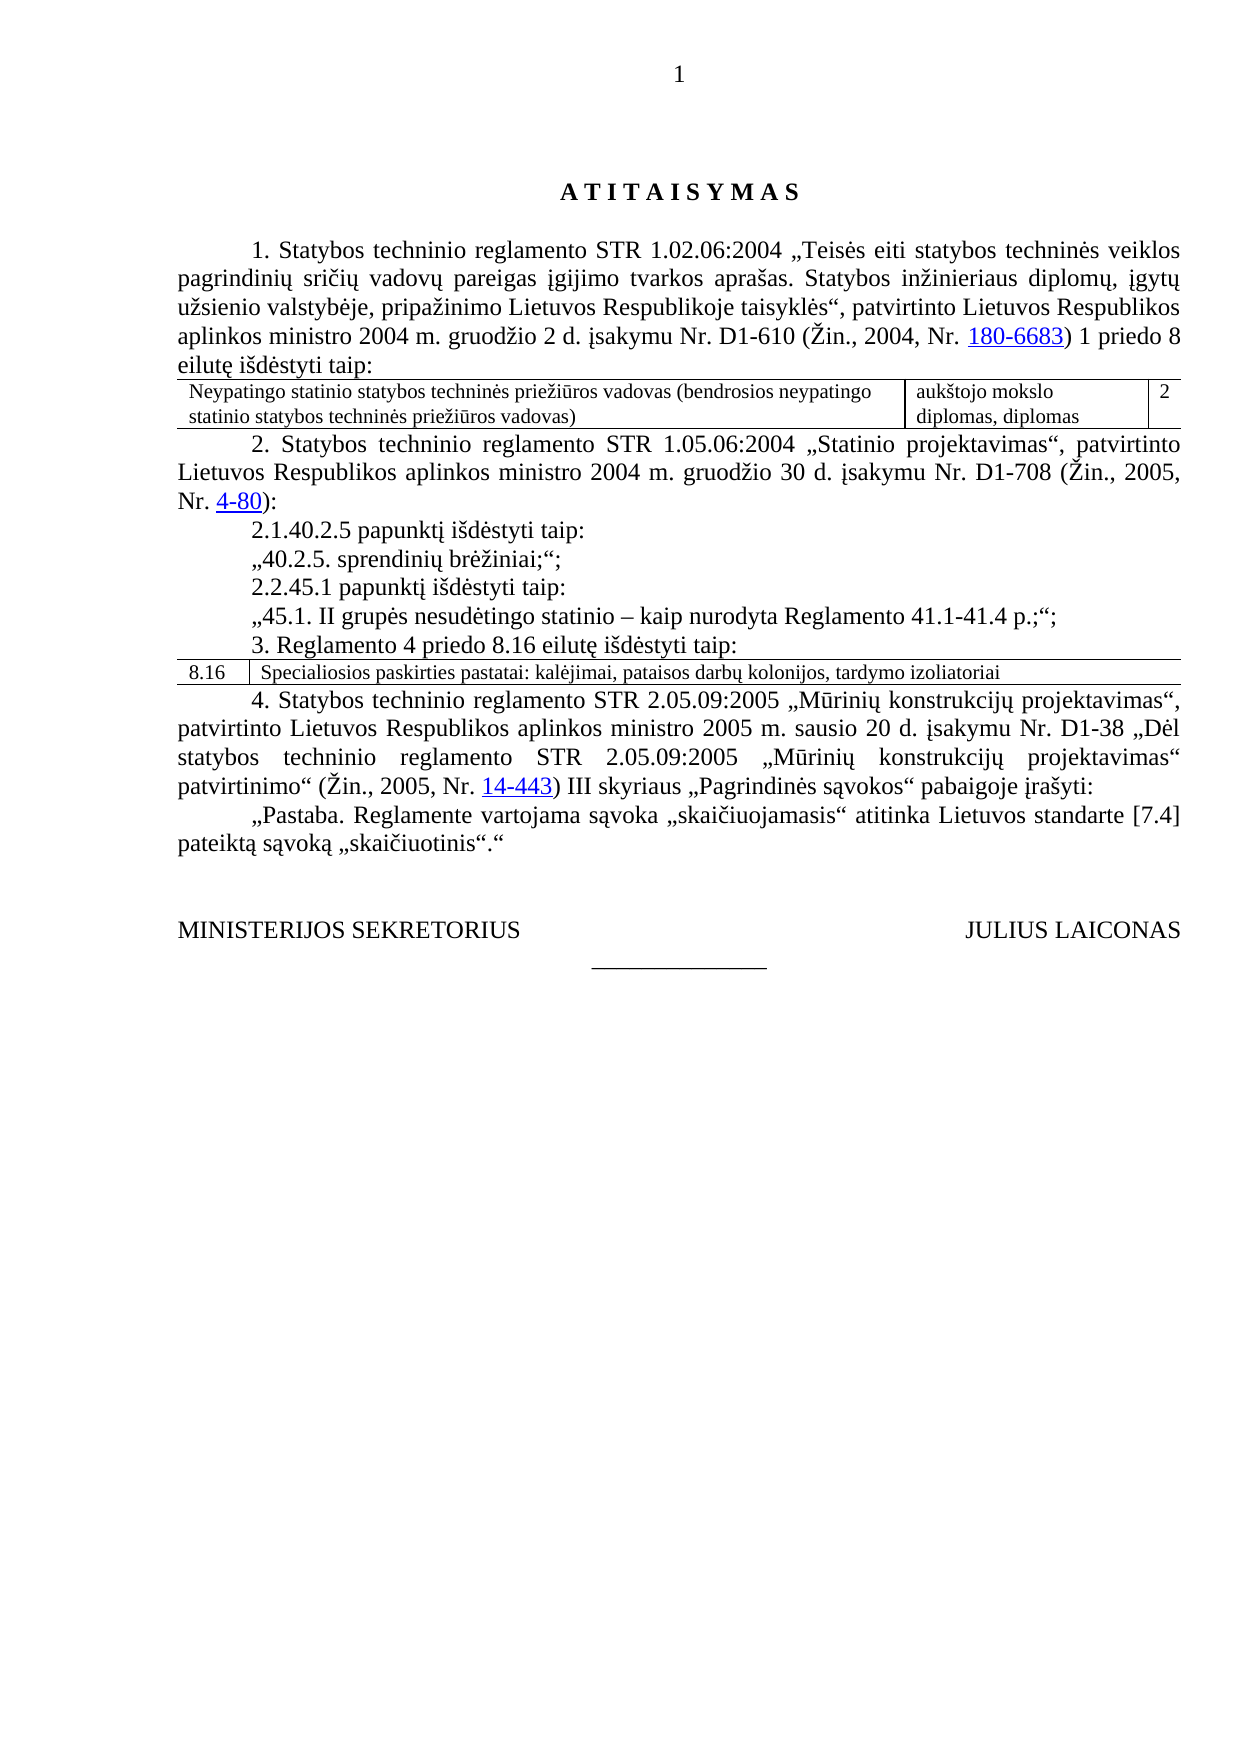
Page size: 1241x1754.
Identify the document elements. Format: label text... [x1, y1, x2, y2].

text 2.2.45.1 papunktį išdėstyti taip: [177, 572, 1181, 601]
table_header 8.16 [177, 660, 249, 684]
text 3. Reglamento 4 priedo 8.16 eilutę išdėstyti taip: [177, 630, 1181, 659]
text „40.2.5. sprendinių brėžiniai;“; [177, 544, 1181, 572]
text 2. Statybos techninio reglamento STR 1.05.06:2004 „Statinio projektavimas“, patvirtinto Lietuvos Respublikos aplinkos ministro 2004 m. gruodžio 30 d. įsakymu Nr. D1-708 (Žin., 2005, Nr. 4-80): [177, 429, 1181, 515]
text ______________ [177, 943, 1181, 972]
text 2.1.40.2.5 papunktį išdėstyti taip: [177, 515, 1181, 544]
text MINISTERIJOS SEKRETORIUS JULIUS LAICONAS [177, 915, 1181, 943]
text „Pastaba. Reglamente vartojama sąvoka „skaičiuojamasis“ atitinka Lietuvos standarte [7.4] pateiktą sąvoką „skaičiuotinis“.“ [177, 800, 1181, 857]
table_header aukštojo mokslo diplomas, diplomas [906, 380, 1148, 428]
table_header Neypatingo statinio statybos techninės priežiūros vadovas (bendrosios neypatingo statinio statybos techninės priežiūros vadovas) [177, 380, 904, 428]
text ATITAISYMAS [177, 177, 1181, 206]
table_header 2 [1149, 380, 1181, 428]
table_header Specialiosios paskirties pastatai: kalėjimai, pataisos darbų kolonijos, tardymo izoliatoriai [250, 660, 1181, 684]
text 4. Statybos techninio reglamento STR 2.05.09:2005 „Mūrinių konstrukcijų projektavimas“, patvirtinto Lietuvos Respublikos aplinkos ministro 2005 m. sausio 20 d. įsakymu Nr. D1-38 „Dėl statybos techninio reglamento STR 2.05.09:2005 „Mūrinių konstrukcijų projektavimas“ patvirtinimo“ (Žin., 2005, Nr. 14-443) III skyriaus „Pagrindinės sąvokos“ pabaigoje įrašyti: [177, 685, 1181, 800]
text „45.1. II grupės nesudėtingo statinio – kaip nurodyta Reglamento 41.1-41.4 p.;“; [177, 601, 1181, 630]
text 1. Statybos techninio reglamento STR 1.02.06:2004 „Teisės eiti statybos techninės veiklos pagrindinių sričių vadovų pareigas įgijimo tvarkos aprašas. Statybos inžinieriaus diplomų, įgytų užsienio valstybėje, pripažinimo Lietuvos Respublikoje taisyklės“, patvirtinto Lietuvos Respublikos aplinkos ministro 2004 m. gruodžio 2 d. įsakymu Nr. D1-610 (Žin., 2004, Nr. 180-6683) 1 priedo 8 eilutę išdėstyti taip: [177, 235, 1181, 378]
